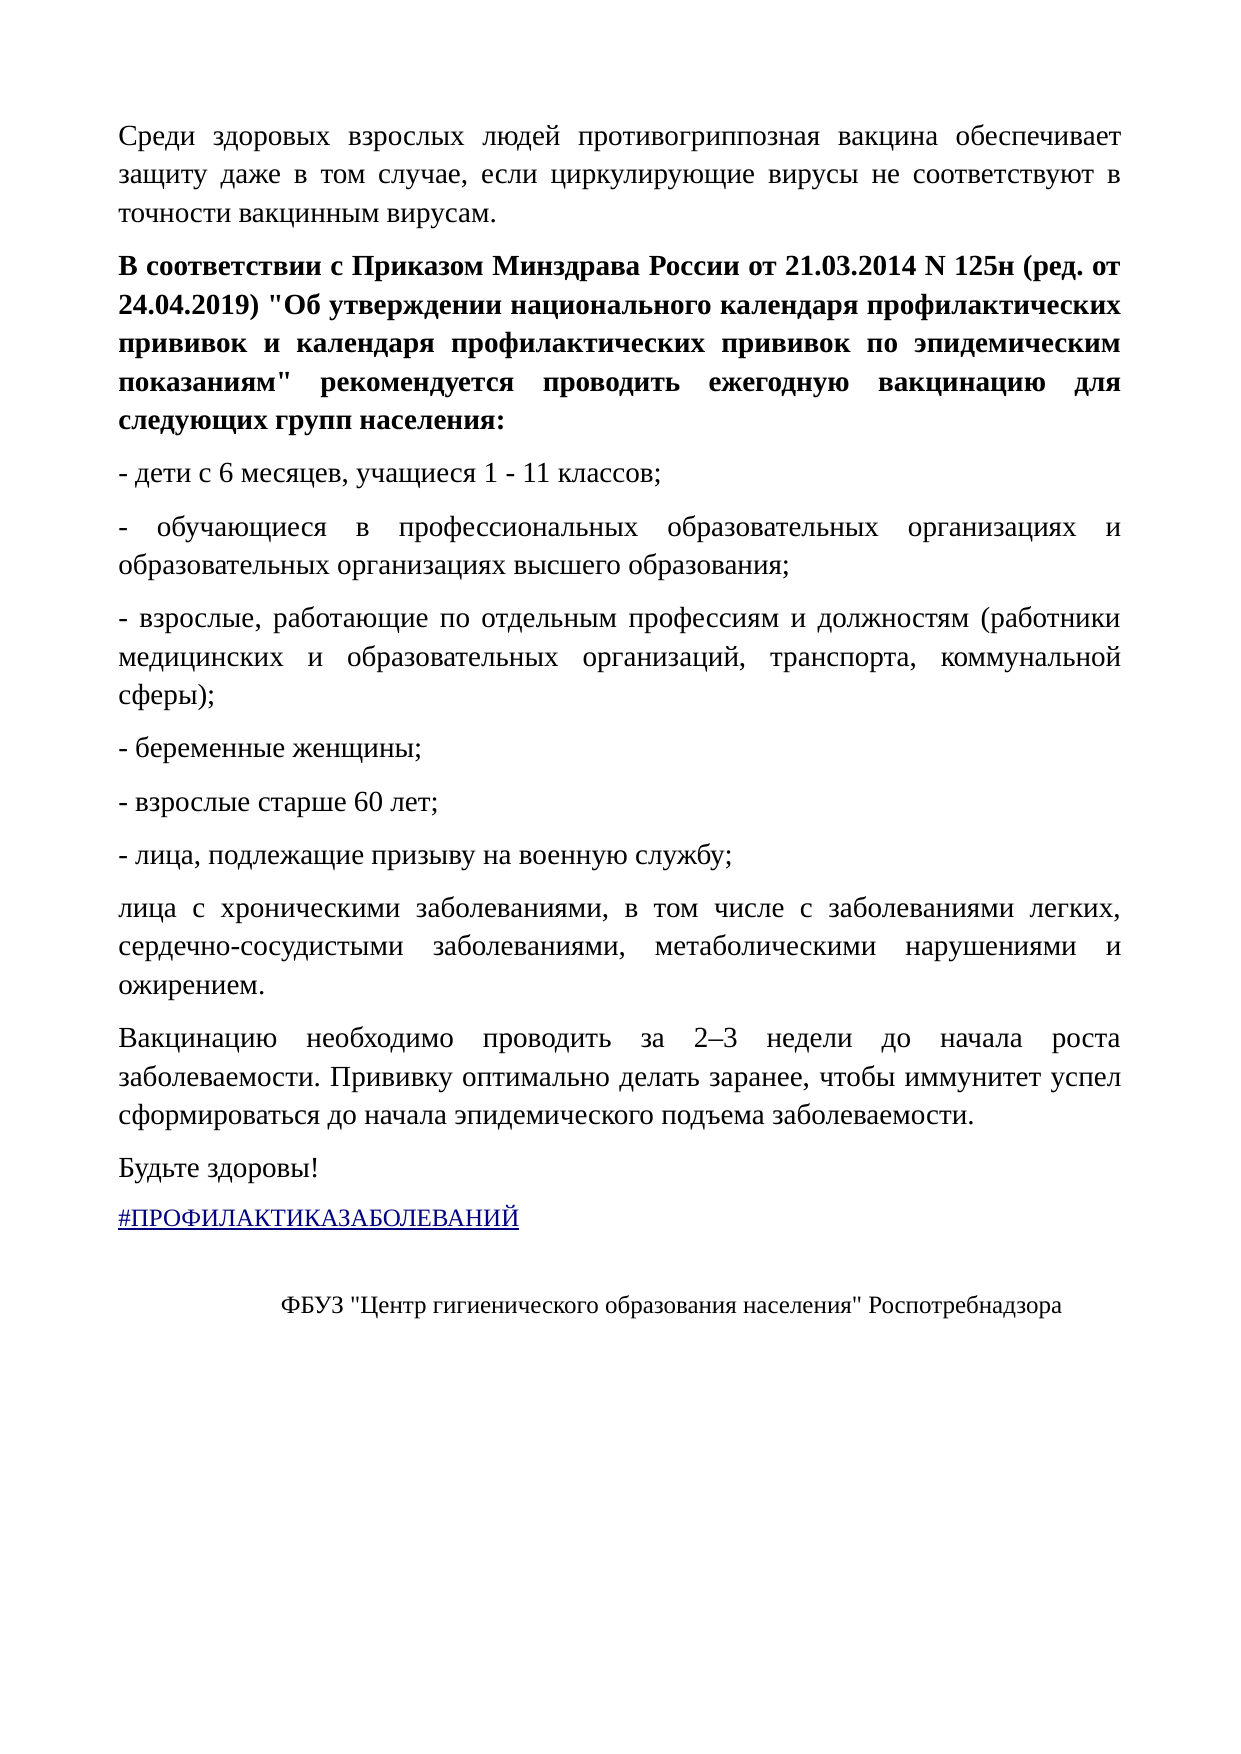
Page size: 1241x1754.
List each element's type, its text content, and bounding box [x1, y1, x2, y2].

text лица с хроническими заболеваниями, в том числе с заболеваниями легких, сердечно-сосудистыми заболеваниями, метаболическими нарушениями и ожирением. [118, 890, 1122, 1001]
text - обучающиеся в профессиональных образовательных организациях и образовательных организациях высшего образования; [118, 509, 1122, 581]
text В соответствии с Приказом Минздрава России от 21.03.2014 N 125н (ред. от 24.04.2019) "Об утверждении национального календаря профилактических прививок и календаря профилактических прививок по эпидемическим показаниям" рекомендуется проводить ежегодную вакцинацию для следующих групп населения: [118, 248, 1122, 436]
text ФБУЗ "Центр гигиенического образования населения" Роспотребнадзора [118, 1290, 1122, 1318]
text - взрослые старше 60 лет; [118, 784, 1122, 817]
text Вакцинацию необходимо проводить за 2–3 недели до начала роста заболеваемости. Прививку оптимально делать заранее, чтобы иммунитет успел сформироваться до начала эпидемического подъема заболеваемости. [118, 1020, 1122, 1131]
text - лица, подлежащие призыву на военную службу; [118, 837, 1122, 870]
text Среди здоровых взрослых людей противогриппозная вакцина обеспечивает защиту даже в том случае, если циркулирующие вирусы не соответствуют в точности вакцинным вирусам. [118, 118, 1122, 229]
text - взрослые, работающие по отдельным профессиям и должностям (работники медицинских и образовательных организаций, транспорта, коммунальной сферы); [118, 600, 1122, 711]
text #ПРОФИЛАКТИКАЗАБОЛЕВАНИЙ [118, 1203, 1122, 1232]
text - дети с 6 месяцев, учащиеся 1 - 11 классов; [118, 456, 1122, 489]
text - беременные женщины; [118, 731, 1122, 764]
text Будьте здоровы! [118, 1150, 1122, 1184]
